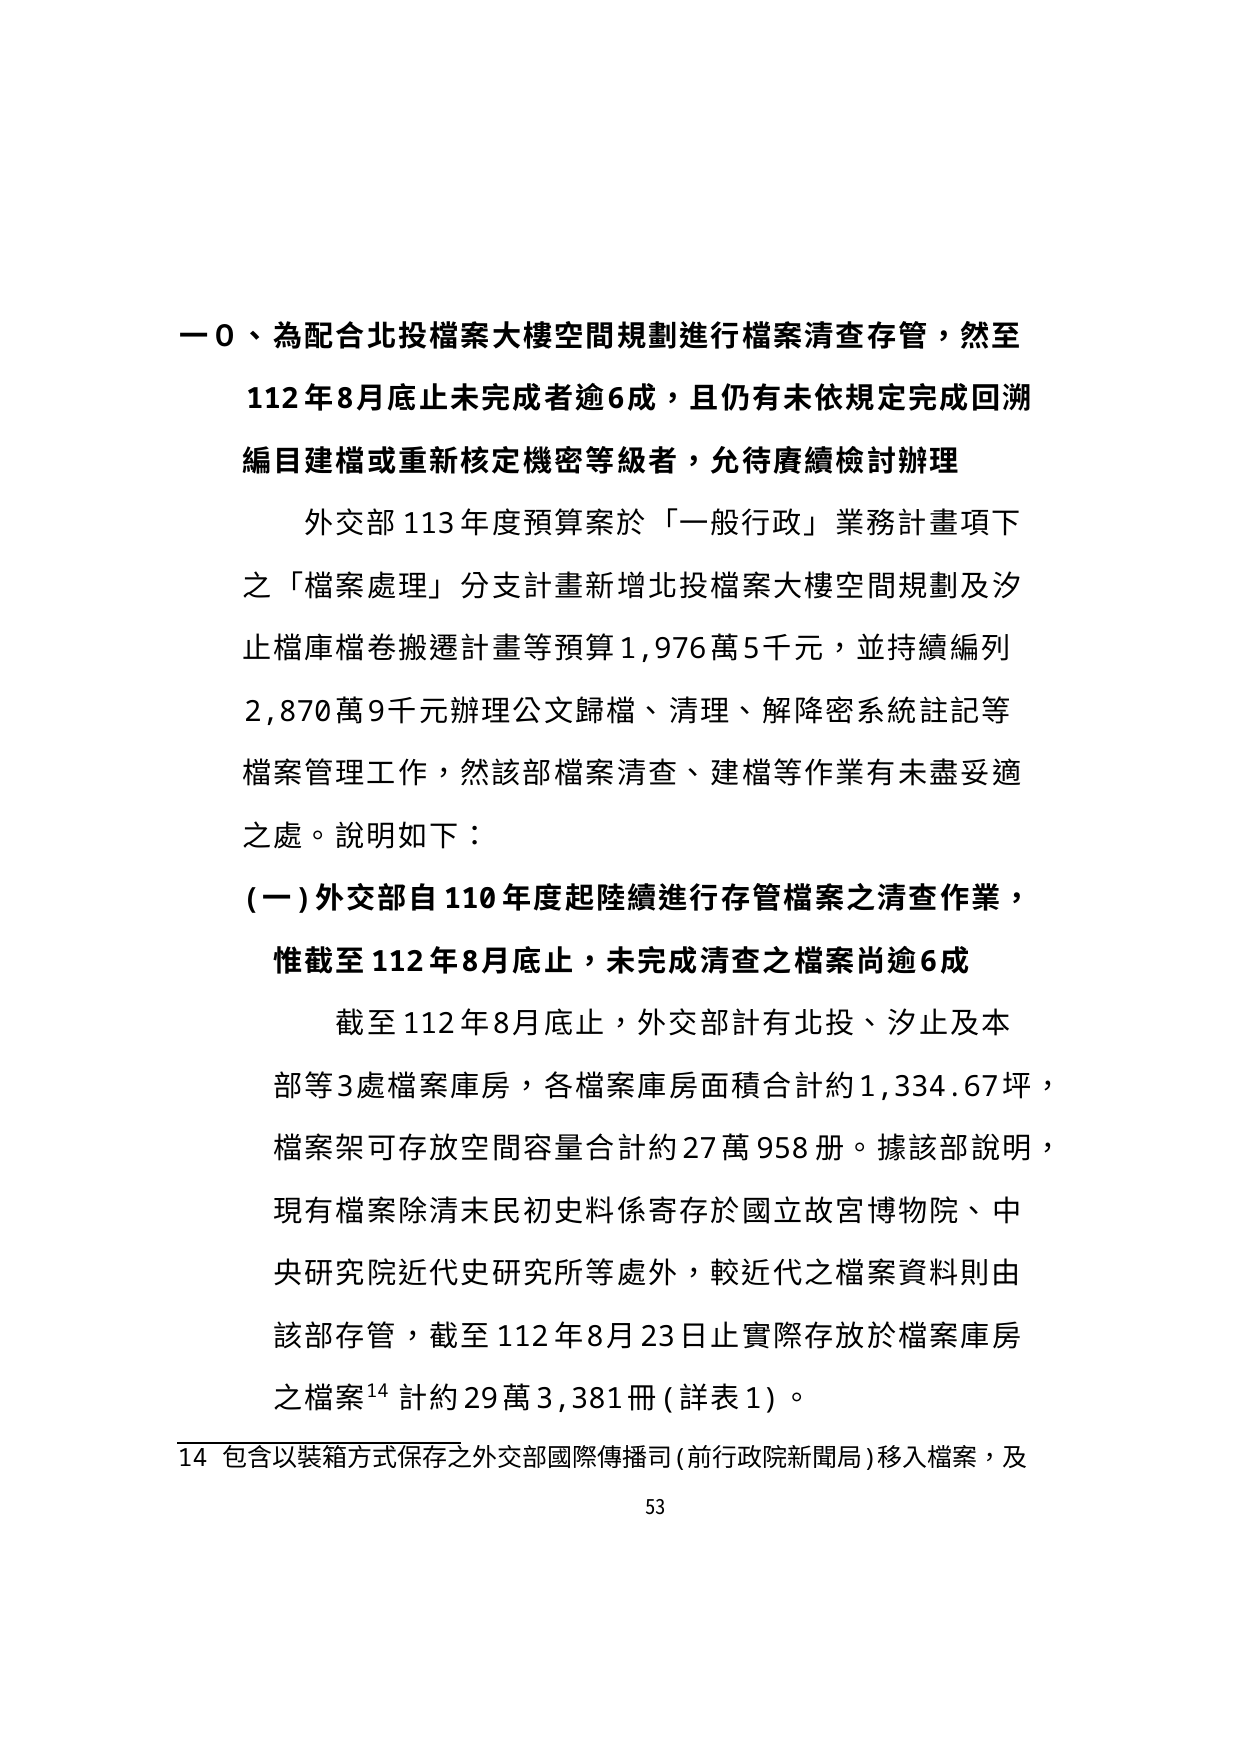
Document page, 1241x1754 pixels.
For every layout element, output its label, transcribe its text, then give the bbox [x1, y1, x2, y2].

text 包含以裝箱方式保存之外交部國際傳播司(前行政院新聞局)移入檔案，及 [177, 1443, 1034, 1473]
text (一)外交部自110年度起陸續進行存管檔案之清查作業，惟截至112年8月底止，未完成清查之檔案尚逾6成 [237, 854, 1032, 979]
text 截至112年8月底止，外交部計有北投、汐止及本部等3處檔案庫房，各檔案庫房面積合計約1,334.67坪，檔案架可存放空間容量合計約27萬958册。據該部說明，現有檔案除清末民初史料係寄存於國立故宮博物院、中央研究院近代史研究所等處外，較近代之檔案資料則由該部存管，截至112年8月23日止實際存放於檔案庫房之檔案計約29萬3,381冊(詳表1)。 [267, 979, 1032, 1417]
text 外交部113年度預算案於「一般行政」業務計畫項下之「檔案處理」分支計畫新增北投檔案大樓空間規劃及汐止檔庫檔卷搬遷計畫等預算1,976萬5千元，並持續編列2,870萬9千元辦理公文歸檔、清理、解降密系統註記等檔案管理工作，然該部檔案清查、建檔等作業有未盡妥適之處。說明如下： [237, 479, 1032, 854]
text 一０、為配合北投檔案大樓空間規劃進行檔案清查存管，然至112年8月底止未完成者逾6成，且仍有未依規定完成回溯編目建檔或重新核定機密等級者，允待賡續檢討辦理 [178, 292, 1032, 479]
